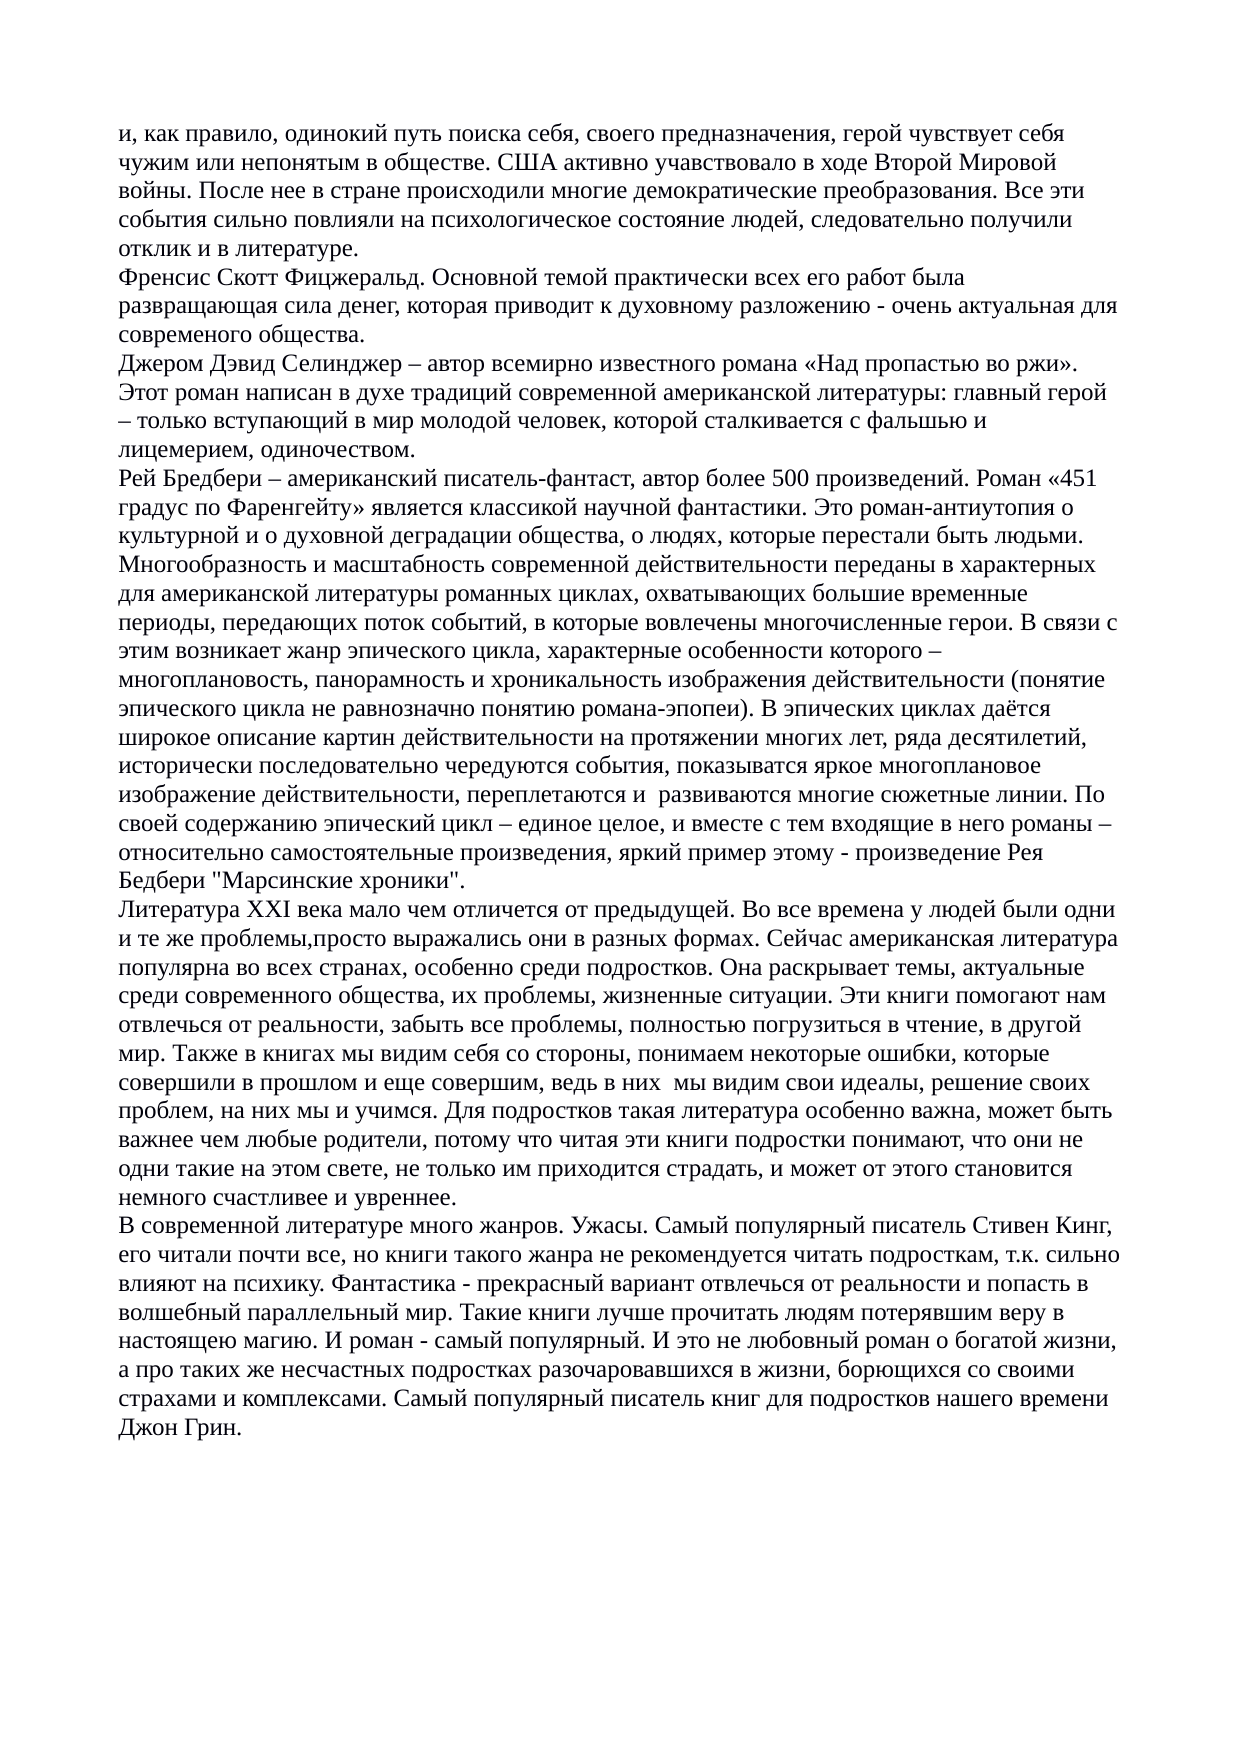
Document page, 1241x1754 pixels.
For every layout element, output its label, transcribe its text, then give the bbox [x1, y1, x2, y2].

text и, как правило, одинокий путь поиска себя, своего предназначения, герой чувствует себя чужим или непонятым в обществе. США активно учавствовало в ходе Второй Мировой войны. После нее в стране происходили многие демократические преобразования. Все эти события сильно повлияли на психологическое состояние людей, следовательно получили отклик и в литературе. [118, 118, 1122, 262]
text В современной литературе много жанров. Ужасы. Самый популярный писатель Стивен Кинг, его читали почти все, но книги такого жанра не рекомендуется читать подросткам, т.к. сильно влияют на психику. Фантастика - прекрасный вариант отвлечься от реальности и попасть в волшебный параллельный мир. Такие книги лучше прочитать людям потерявшим веру в настоящею магию. И роман - самый популярный. И это не любовный роман о богатой жизни, а про таких же несчастных подростках разочаровавшихся в жизни, борющихся со своими страхами и комплексами. Самый популярный писатель книг для подростков нашего времени Джон Грин. [118, 1211, 1122, 1441]
text Джером Дэвид Селинджер – автор всемирно известного романа «Над пропастью во ржи». Этот роман написан в духе традиций современной американской литературы: главный герой – только вступающий в мир молодой человек, которой сталкивается с фальшью и лицемерием, одиночеством. [118, 348, 1122, 463]
text Многообразность и масштабность современной действительности переданы в характерных для американской литературы романных циклах, охватывающих большие временные периоды, передающих поток событий, в которые вовлечены многочисленные герои. В связи с этим возникает жанр эпического цикла, характерные особенности которого – многоплановость, панорамность и хроникальность изображения действительности (понятие эпического цикла не равнозначно понятию романа-эпопеи). В эпических циклах даётся широкое описание картин действительности на протяжении многих лет, ряда десятилетий, исторически последовательно чередуются события, показыватся яркое многоплановое изображение действительности, переплетаются и развиваются многие сюжетные линии. По своей содержанию эпический цикл – единое целое, и вместе с тем входящие в него романы – относительно самостоятельные произведения, яркий пример этому - произведение Рея Бедбери "Марсинские хроники". [118, 549, 1122, 894]
text Литература XXI века мало чем отличется от предыдущей. Во все времена у людей были одни и те же проблемы,просто выражались они в разных формах. Сейчас американская литература популярна во всех странах, особенно среди подростков. Она раскрывает темы, актуальные среди современного общества, их проблемы, жизненные ситуации. Эти книги помогают нам отвлечься от реальности, забыть все проблемы, полностью погрузиться в чтение, в другой мир. Также в книгах мы видим себя со стороны, понимаем некоторые ошибки, которые совершили в прошлом и еще совершим, ведь в них мы видим свои идеалы, решение своих проблем, на них мы и учимся. Для подростков такая литература особенно важна, может быть важнее чем любые родители, потому что читая эти книги подростки понимают, что они не одни такие на этом свете, не только им приходится страдать, и может от этого становится немного счастливее и увреннее. [118, 894, 1122, 1211]
text Рей Бредбери – американский писатель-фантаст, автор более 500 произведений. Роман «451 градус по Фаренгейту» является классикой научной фантастики. Это роман-антиутопия о культурной и о духовной деградации общества, о людях, которые перестали быть людьми. [118, 463, 1122, 549]
text Френсис Скотт Фицжеральд. Основной темой практически всех его работ была развращающая сила денег, которая приводит к духовному разложению - очень актуальная для современого общества. [118, 262, 1122, 348]
